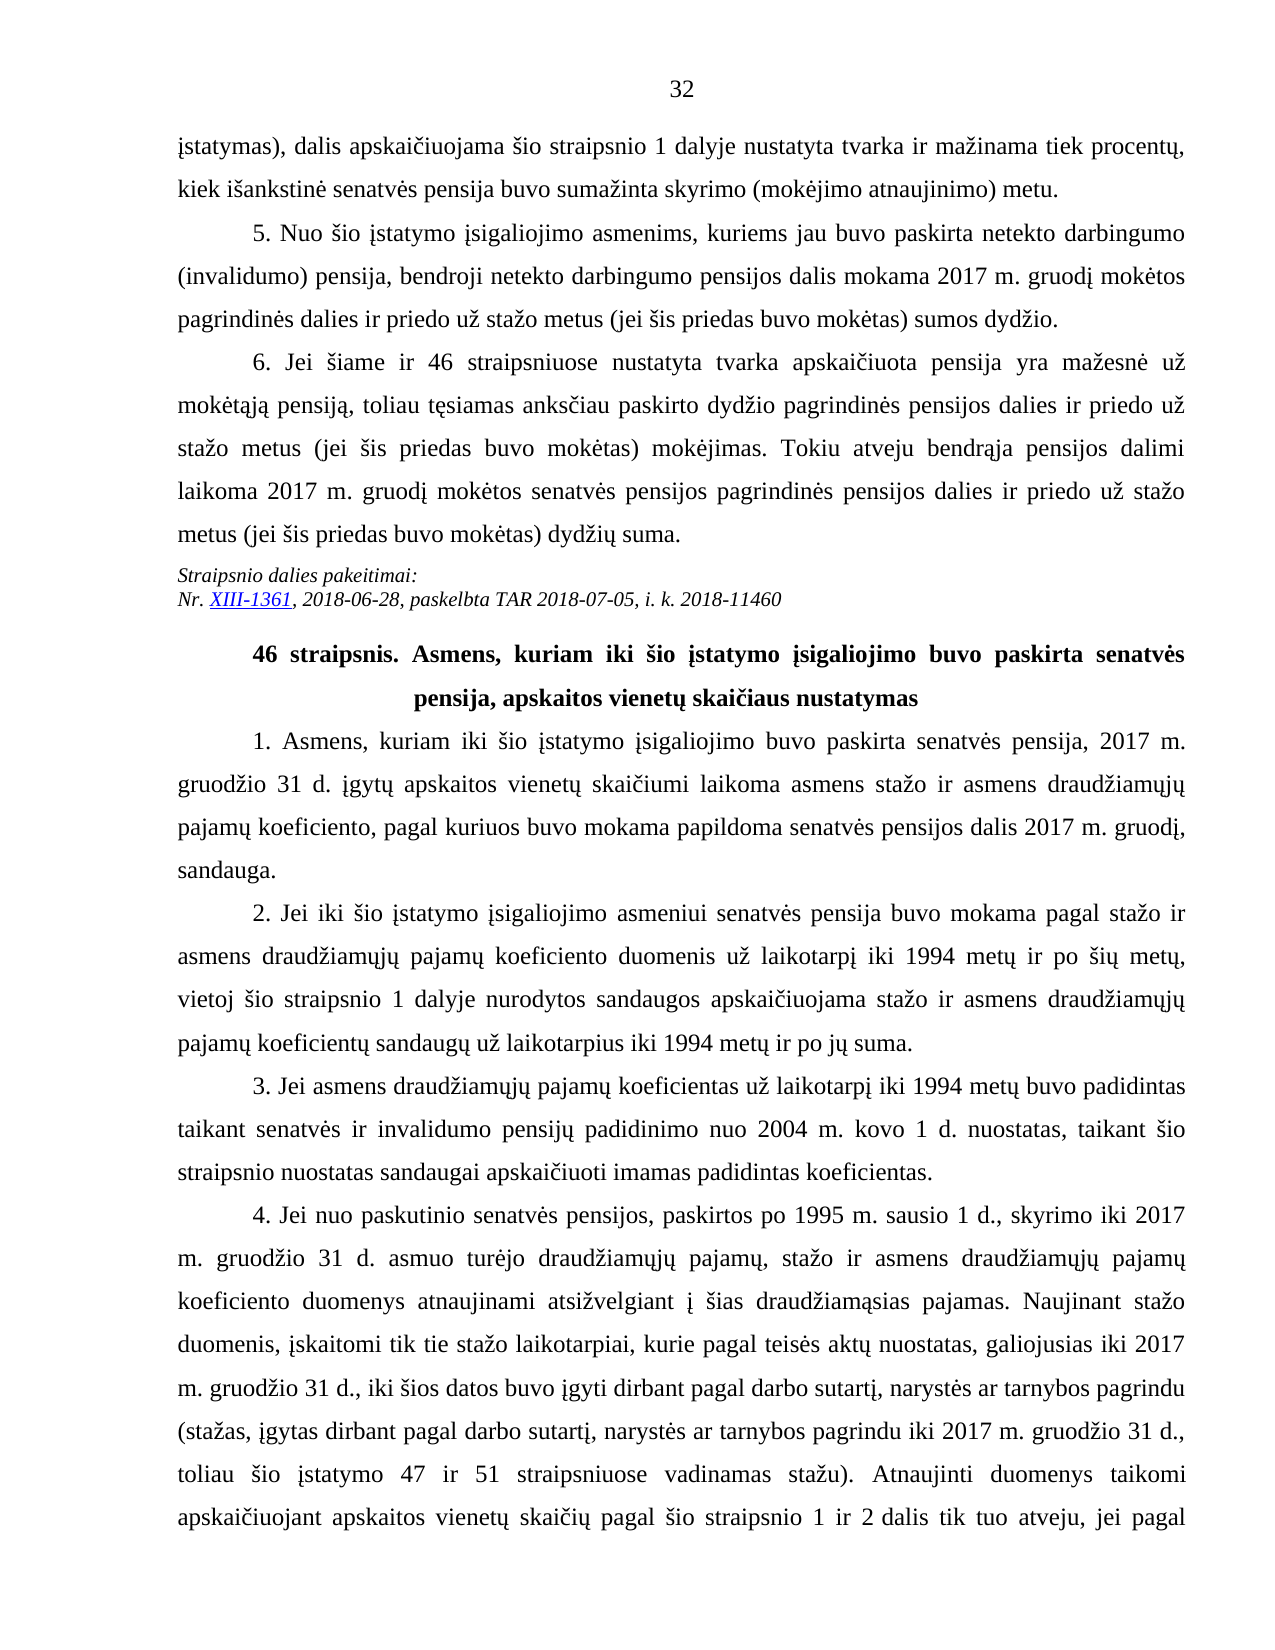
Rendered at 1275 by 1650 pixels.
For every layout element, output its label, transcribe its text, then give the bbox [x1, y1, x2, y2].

text įstatymas), dalis apskaičiuojama šio straipsnio 1 dalyje nustatyta tvarka ir mažinama tiek procentų, kiek išankstinė senatvės pensija buvo sumažinta skyrimo (mokėjimo atnaujinimo) metu. [177, 131, 1186, 203]
text 6. Jei šiame ir 46 straipsniuose nustatyta tvarka apskaičiuota pensija yra mažesnė už mokėtąją pensiją, toliau tęsiamas anksčiau paskirto dydžio pagrindinės pensijos dalies ir priedo už stažo metus (jei šis priedas buvo mokėtas) mokėjimas. Tokiu atveju bendrąja pensijos dalimi laikoma 2017 m. gruodį mokėtos senatvės pensijos pagrindinės pensijos dalies ir priedo už stažo metus (jei šis priedas buvo mokėtas) dydžių suma. [177, 347, 1186, 548]
text 4. Jei nuo paskutinio senatvės pensijos, paskirtos po 1995 m. sausio 1 d., skyrimo iki 2017 m. gruodžio 31 d. asmuo turėjo draudžiamųjų pajamų, stažo ir asmens draudžiamųjų pajamų koeficiento duomenys atnaujinami atsižvelgiant į šias draudžiamąsias pajamas. Naujinant stažo duomenis, įskaitomi tik tie stažo laikotarpiai, kurie pagal teisės aktų nuostatas, galiojusias iki 2017 m. gruodžio 31 d., iki šios datos buvo įgyti dirbant pagal darbo sutartį, narystės ar tarnybos pagrindu (stažas, įgytas dirbant pagal darbo sutartį, narystės ar tarnybos pagrindu iki 2017 m. gruodžio 31 d., toliau šio įstatymo 47 ir 51 straipsniuose vadinamas stažu). Atnaujinti duomenys taikomi apskaičiuojant apskaitos vienetų skaičių pagal šio straipsnio 1 ir 2 dalis tik tuo atveju, jei pagal [177, 1200, 1186, 1531]
text 2. Jei iki šio įstatymo įsigaliojimo asmeniui senatvės pensija buvo mokama pagal stažo ir asmens draudžiamųjų pajamų koeficiento duomenis už laikotarpį iki 1994 metų ir po šių metų, vietoj šio straipsnio 1 dalyje nurodytos sandaugos apskaičiuojama stažo ir asmens draudžiamųjų pajamų koeficientų sandaugų už laikotarpius iki 1994 metų ir po jų suma. [177, 898, 1186, 1056]
text 3. Jei asmens draudžiamųjų pajamų koeficientas už laikotarpį iki 1994 metų buvo padidintas taikant senatvės ir invalidumo pensijų padidinimo nuo 2004 m. kovo 1 d. nuostatas, taikant šio straipsnio nuostatas sandaugai apskaičiuoti imamas padidintas koeficientas. [177, 1071, 1186, 1186]
text 46 straipsnis. Asmens, kuriam iki šio įstatymo įsigaliojimo buvo paskirta senatvės pensija, apskaitos vienetų skaičiaus nustatymas [252, 639, 1186, 711]
text Straipsnio dalies pakeitimai: [177, 563, 1186, 587]
text 5. Nuo šio įstatymo įsigaliojimo asmenims, kuriems jau buvo paskirta netekto darbingumo (invalidumo) pensija, bendroji netekto darbingumo pensijos dalis mokama 2017 m. gruodį mokėtos pagrindinės dalies ir priedo už stažo metus (jei šis priedas buvo mokėtas) sumos dydžio. [177, 218, 1186, 333]
text Nr. XIII-1361, 2018-06-28, paskelbta TAR 2018-07-05, i. k. 2018-11460 [177, 587, 1186, 611]
text 1. Asmens, kuriam iki šio įstatymo įsigaliojimo buvo paskirta senatvės pensija, 2017 m. gruodžio 31 d. įgytų apskaitos vienetų skaičiumi laikoma asmens stažo ir asmens draudžiamųjų pajamų koeficiento, pagal kuriuos buvo mokama papildoma senatvės pensijos dalis 2017 m. gruodį, sandauga. [177, 726, 1186, 884]
